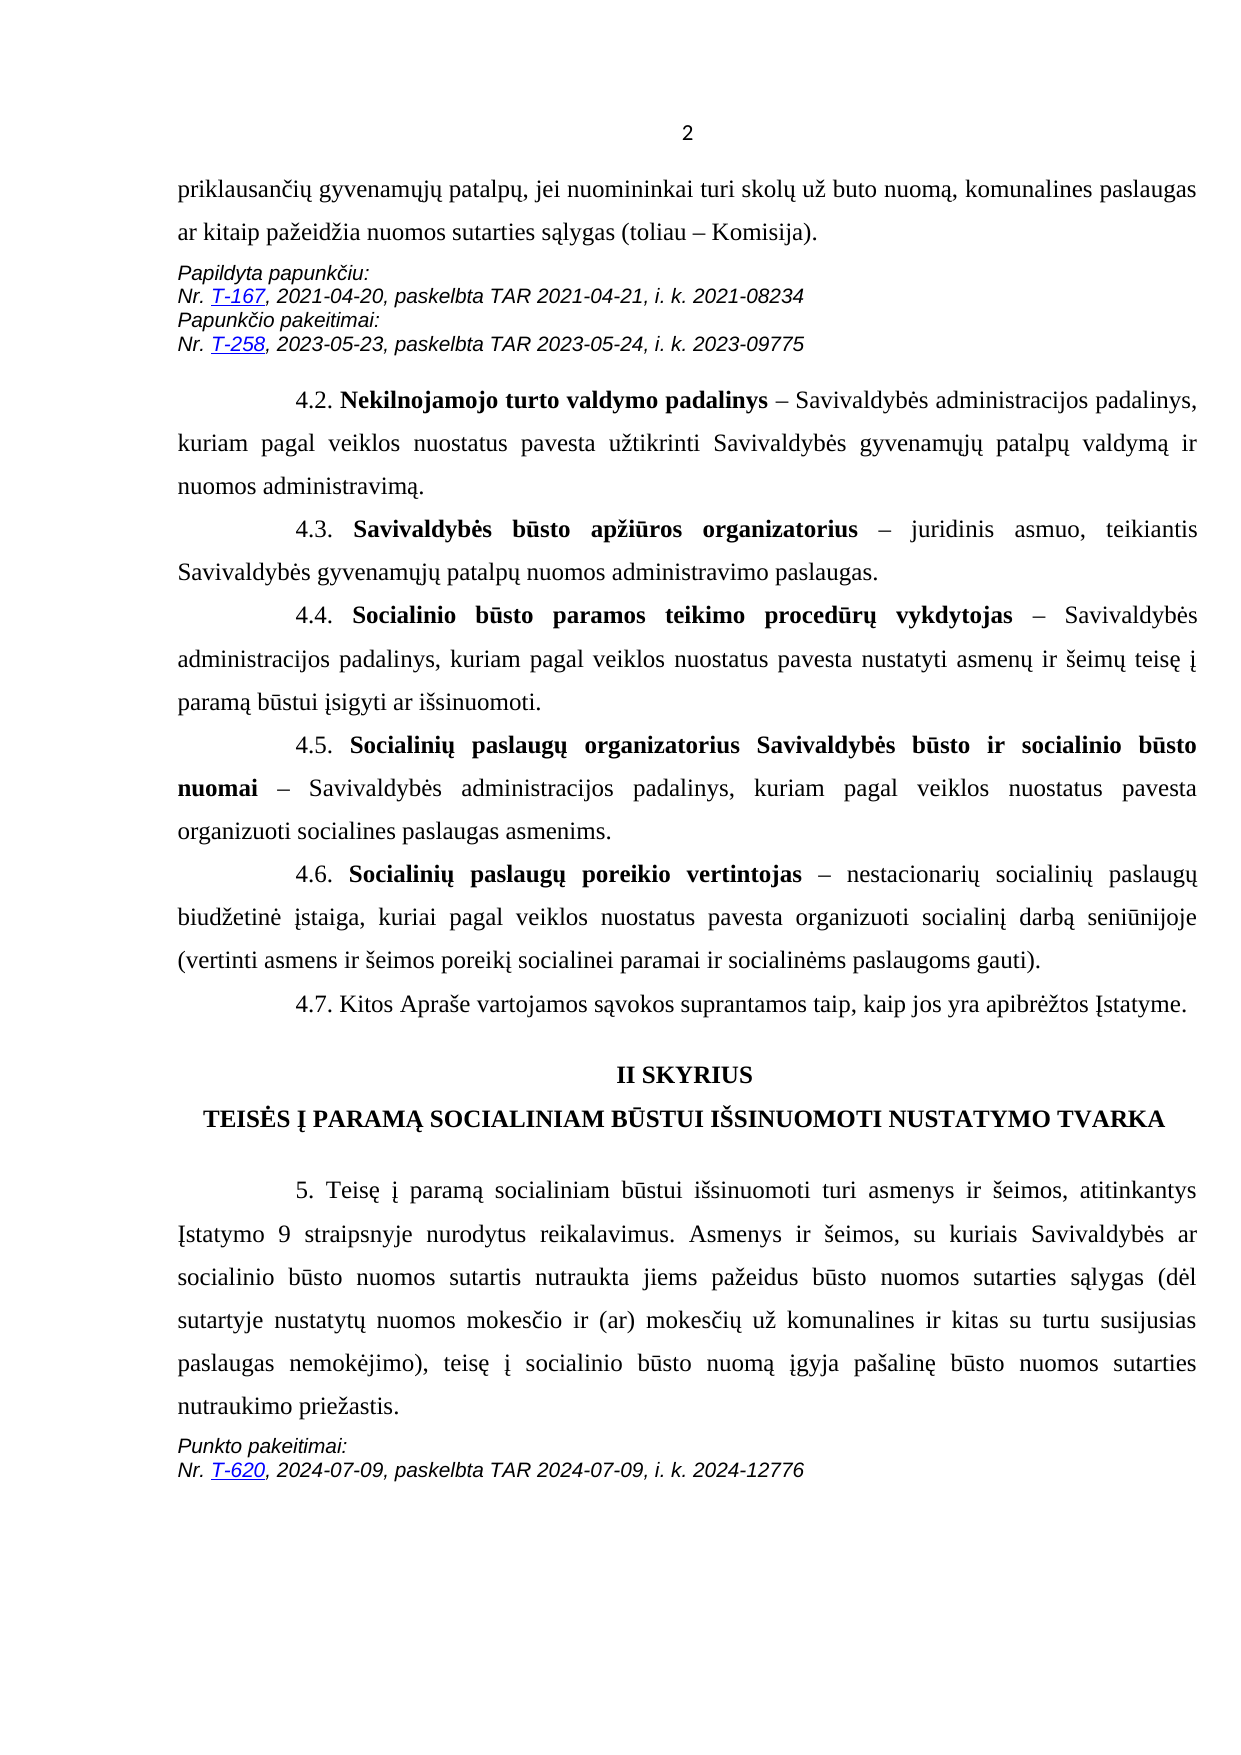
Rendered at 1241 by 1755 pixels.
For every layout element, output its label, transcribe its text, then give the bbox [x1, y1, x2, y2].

text 5. Teisę į paramą socialiniam būstui išsinuomoti turi asmenys ir šeimos, atitinkantys Įstatymo 9 straipsnyje nurodytus reikalavimus. Asmenys ir šeimos, su kuriais Savivaldybės ar socialinio būsto nuomos sutartis nutraukta jiems pažeidus būsto nuomos sutarties sąlygas (dėl sutartyje nustatytų nuomos mokesčio ir (ar) mokesčių už komunalines ir kitas su turtu susijusias paslaugas nemokėjimo), teisę į socialinio būsto nuomą įgyja pašalinę būsto nuomos sutarties nutraukimo priežastis. [177, 1176, 1198, 1420]
text 4.6. Socialinių paslaugų poreikio vertintojas – nestacionarių socialinių paslaugų biudžetinė įstaiga, kuriai pagal veiklos nuostatus pavesta organizuoti socialinį darbą seniūnijoje (vertinti asmens ir šeimos poreikį socialinei paramai ir socialinėms paslaugoms gauti). [177, 859, 1198, 974]
text priklausančių gyvenamųjų patalpų, jei nuomininkai turi skolų už buto nuomą, komunalines paslaugas ar kitaip pažeidžia nuomos sutarties sąlygas (toliau – Komisija). [177, 174, 1198, 246]
text TEISĖS Į PARAMĄ SOCIALINIAM BŪSTUI IŠSINUOMOTI NUSTATYMO TVARKA [177, 1104, 1198, 1132]
text 4.3. Savivaldybės būsto apžiūros organizatorius – juridinis asmuo, teikiantis Savivaldybės gyvenamųjų patalpų nuomos administravimo paslaugas. [177, 514, 1198, 586]
text Papunkčio pakeitimai: [177, 308, 1198, 332]
text Nr. T-167, 2021-04-20, paskelbta TAR 2021-04-21, i. k. 2021-08234 [177, 284, 1198, 308]
text 4.4. Socialinio būsto paramos teikimo procedūrų vykdytojas – Savivaldybės administracijos padalinys, kuriam pagal veiklos nuostatus pavesta nustatyti asmenų ir šeimų teisę į paramą būstui įsigyti ar išsinuomoti. [177, 601, 1198, 716]
text 4.5. Socialinių paslaugų organizatorius Savivaldybės būsto ir socialinio būsto nuomai – Savivaldybės administracijos padalinys, kuriam pagal veiklos nuostatus pavesta organizuoti socialines paslaugas asmenims. [177, 730, 1198, 845]
text Nr. T-258, 2023-05-23, paskelbta TAR 2023-05-24, i. k. 2023-09775 [177, 332, 1198, 356]
text Papildyta papunkčiu: [177, 260, 1198, 284]
text 4.7. Kitos Apraše vartojamos sąvokos suprantamos taip, kaip jos yra apibrėžtos Įstatyme. [177, 989, 1198, 1017]
text II SKYRIUS [177, 1061, 1198, 1089]
text Nr. T-620, 2024-07-09, paskelbta TAR 2024-07-09, i. k. 2024-12776 [177, 1458, 1198, 1482]
text 4.2. Nekilnojamojo turto valdymo padalinys – Savivaldybės administracijos padalinys, kuriam pagal veiklos nuostatus pavesta užtikrinti Savivaldybės gyvenamųjų patalpų valdymą ir nuomos administravimą. [177, 385, 1198, 500]
text Punkto pakeitimai: [177, 1434, 1198, 1458]
